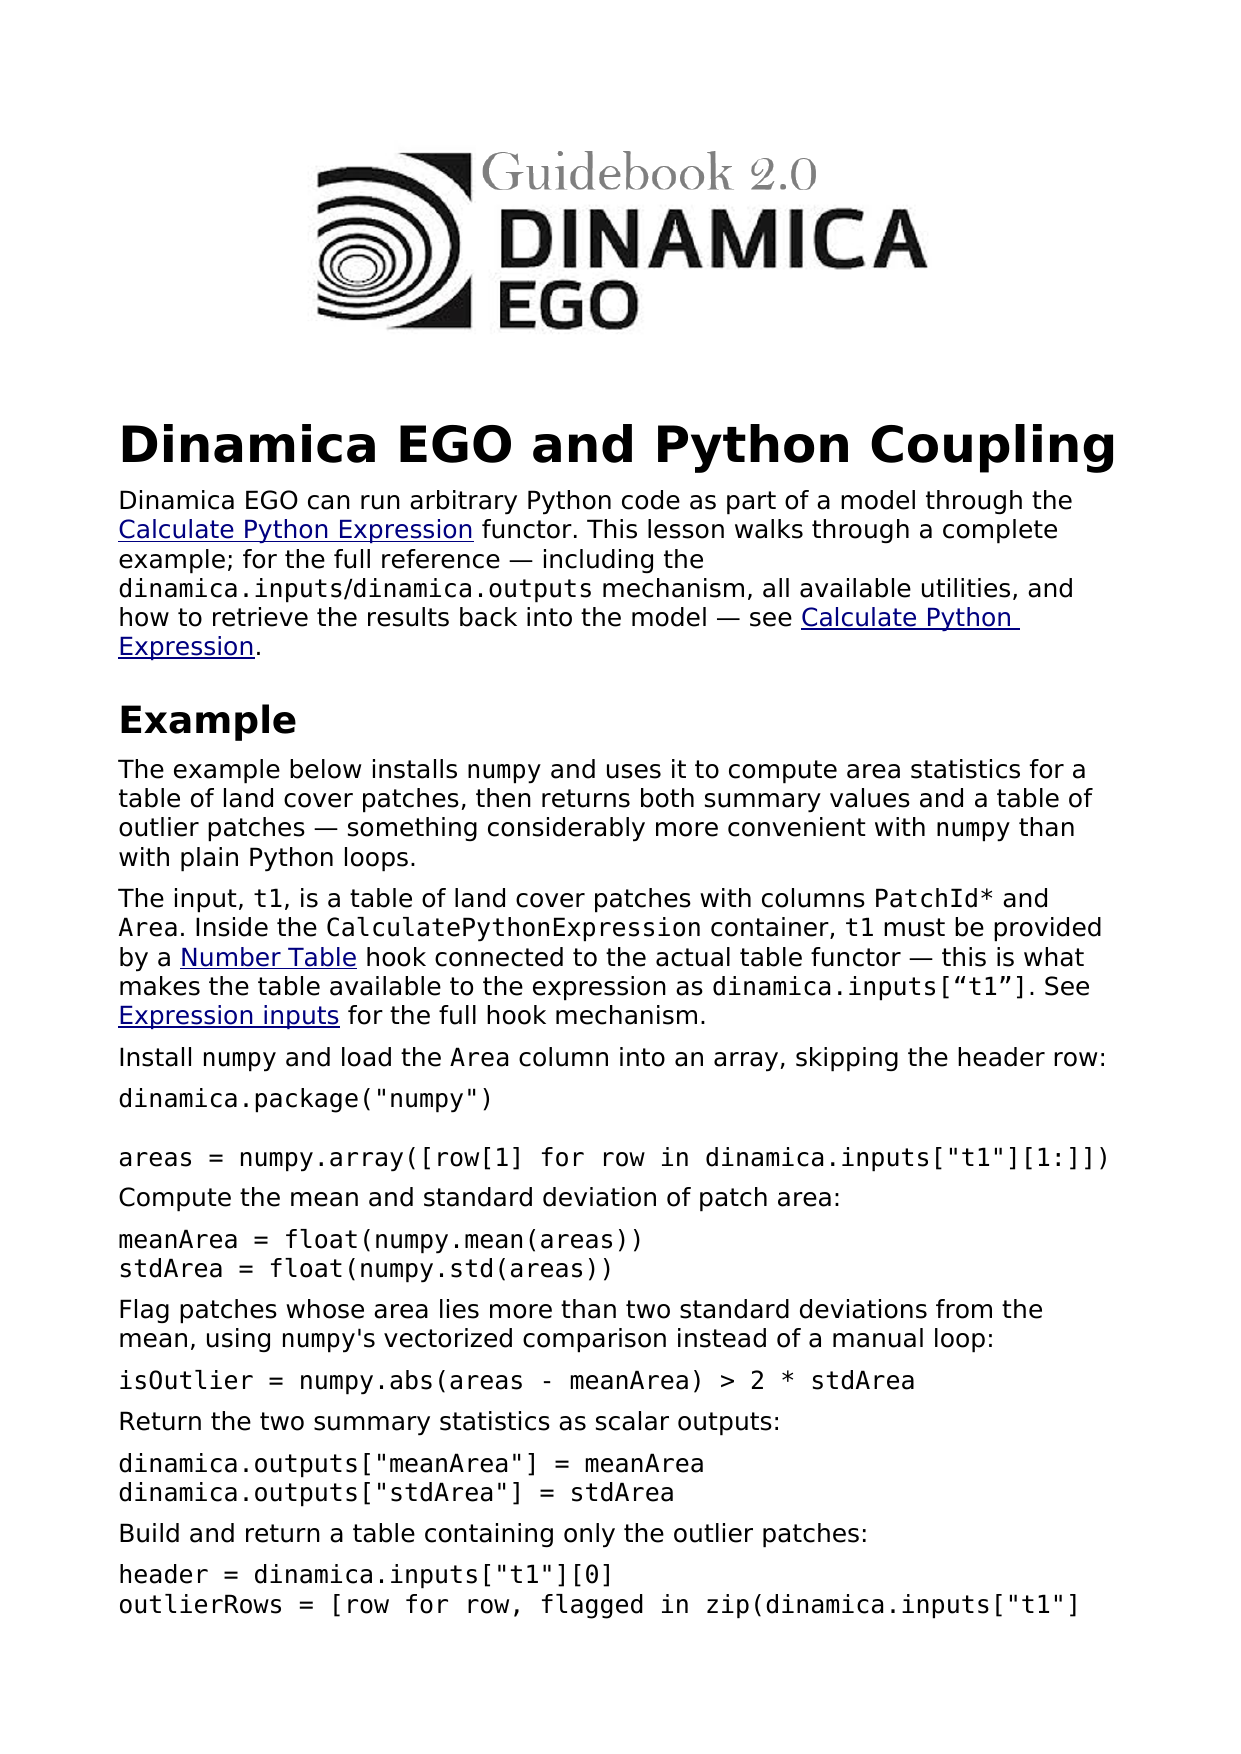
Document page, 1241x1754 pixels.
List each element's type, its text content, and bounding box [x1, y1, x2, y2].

text dinamica.outputs["meanArea"] = meanArea dinamica.outputs["stdArea"] = stdArea [118, 1449, 1122, 1507]
text The example below installs numpy and uses it to compute area statistics for a table of land cover patches, then returns both summary values and a table of outlier patches — something considerably more convenient with numpy than with plain Python loops. [118, 755, 1122, 872]
text Compute the mean and standard deviation of patch area: [118, 1184, 1122, 1213]
text The input, t1, is a table of land cover patches with columns PatchId* and Area. Inside the CalculatePythonExpression container, t1 must be provided by a Number Table hook connected to the actual table functor — this is what makes the table available to the expression as dinamica.inputs[“t1”]. See Expression inputs for the full hook mechanism. [118, 884, 1122, 1030]
picture [307, 118, 933, 350]
text isOutlier = numpy.abs(areas - meanArea) > 2 * stdArea [118, 1366, 1122, 1395]
text Dinamica EGO can run arbitrary Python code as part of a model through the Calculate Python Expression functor. This lesson walks through a complete example; for the full reference — including the dinamica.inputs/dinamica.outputs mechanism, all available utilities, and how to retrieve the results back into the model — see Calculate Python Expression. [118, 487, 1122, 662]
text Return the two summary statistics as scalar outputs: [118, 1407, 1122, 1436]
text Build and return a table containing only the outlier patches: [118, 1519, 1122, 1548]
text meanArea = float(numpy.mean(areas)) stdArea = float(numpy.std(areas)) [118, 1225, 1122, 1284]
subtitle Dinamica EGO and Python Coupling [118, 416, 1122, 474]
text header = dinamica.inputs["t1"][0] outlierRows = [row for row, flagged in zip(dinamica.inputs["t1"] [118, 1561, 1122, 1619]
subtitle Example [118, 699, 1122, 743]
text Flag patches whose area lies more than two standard deviations from the mean, using numpy's vectorized comparison instead of a manual loop: [118, 1295, 1122, 1354]
text Install numpy and load the Area column into an array, skipping the header row: [118, 1043, 1122, 1072]
text dinamica.package("numpy") areas = numpy.array([row[1] for row in dinamica.inputs["t1"][1:]]) [118, 1084, 1122, 1172]
